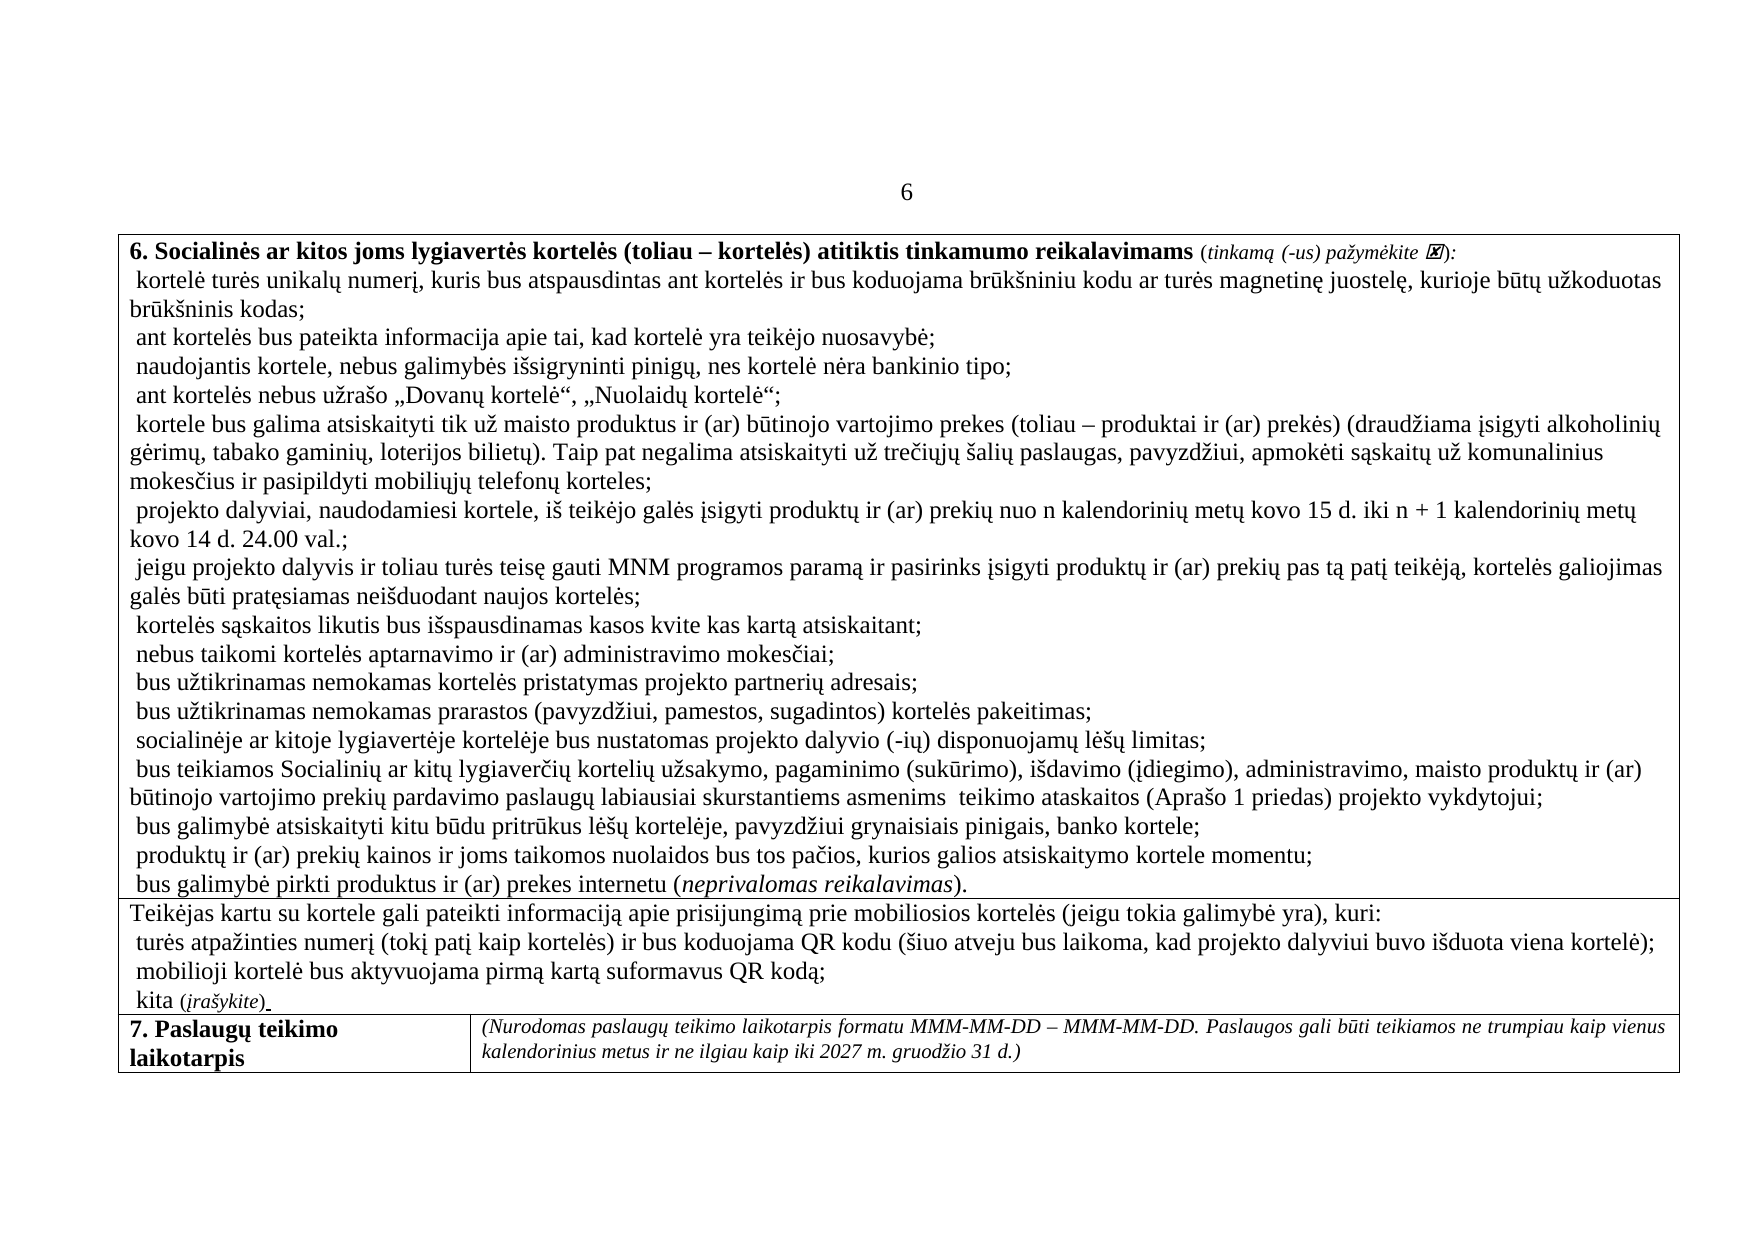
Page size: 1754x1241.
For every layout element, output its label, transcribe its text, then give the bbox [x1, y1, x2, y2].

table_cell 7. Paslaugų teikimo laikotarpis [119, 1015, 470, 1072]
table_cell (Nurodomas paslaugų teikimo laikotarpis formatu MMM-MM-DD – MMM-MM-DD. Paslaugos gali būti teikiamos ne trumpiau kaip vienus kalendorinius metus ir ne ilgiau kaip iki 2027 m. gruodžio 31 d.) [471, 1015, 1679, 1072]
table_cell 6. Socialinės ar kitos joms lygiavertės kortelės (toliau – kortelės) atitiktis tinkamumo reikalavimams (tinkamą (-us) pažymėkite ): kortelė turės unikalų numerį, kuris bus atspausdintas ant kortelės ir bus koduojama brūkšniniu kodu ar turės magnetinę juostelę, kurioje būtų užkoduotas brūkšninis kodas; ant kortelės bus pateikta informacija apie tai, kad kortelė yra teikėjo nuosavybė; naudojantis kortele, nebus galimybės išsigryninti pinigų, nes kortelė nėra bankinio tipo; ant kortelės nebus užrašo „Dovanų kortelė“, „Nuolaidų kortelė“; kortele bus galima atsiskaityti tik už maisto produktus ir (ar) būtinojo vartojimo prekes (toliau – produktai ir (ar) prekės) (draudžiama įsigyti alkoholinių gėrimų, tabako gaminių, loterijos bilietų). Taip pat negalima atsiskaityti už trečiųjų šalių paslaugas, pavyzdžiui, apmokėti sąskaitų už komunalinius mokesčius ir pasipildyti mobiliųjų telefonų korteles; projekto dalyviai, naudodamiesi kortele, iš teikėjo galės įsigyti produktų ir (ar) prekių nuo n kalendorinių metų kovo 15 d. iki n + 1 kalendorinių metų kovo 14 d. 24.00 val.; jeigu projekto dalyvis ir toliau turės teisę gauti MNM programos paramą ir pasirinks įsigyti produktų ir (ar) prekių pas tą patį teikėją, kortelės galiojimas galės būti pratęsiamas neišduodant naujos kortelės; kortelės sąskaitos likutis bus išspausdinamas kasos kvite kas kartą atsiskaitant; nebus taikomi kortelės aptarnavimo ir (ar) administravimo mokesčiai; bus užtikrinamas nemokamas kortelės pristatymas projekto partnerių adresais; bus užtikrinamas nemokamas prarastos (pavyzdžiui, pamestos, sugadintos) kortelės pakeitimas; socialinėje ar kitoje lygiavertėje kortelėje bus nustatomas projekto dalyvio (-ių) disponuojamų lėšų limitas; bus teikiamos Socialinių ar kitų lygiaverčių kortelių užsakymo, pagaminimo (sukūrimo), išdavimo (įdiegimo), administravimo, maisto produktų ir (ar) būtinojo vartojimo prekių pardavimo paslaugų labiausiai skurstantiems asmenims teikimo ataskaitos (Aprašo 1 priedas) projekto vykdytojui; bus galimybė atsiskaityti kitu būdu pritrūkus lėšų kortelėje, pavyzdžiui grynaisiais pinigais, banko kortele; produktų ir (ar) prekių kainos ir joms taikomos nuolaidos bus tos pačios, kurios galios atsiskaitymo kortele momentu; bus galimybė pirkti produktus ir (ar) prekes internetu (neprivalomas reikalavimas). [119, 235, 1679, 897]
table_cell Teikėjas kartu su kortele gali pateikti informaciją apie prisijungimą prie mobiliosios kortelės (jeigu tokia galimybė yra), kuri: turės atpažinties numerį (tokį patį kaip kortelės) ir bus koduojama QR kodu (šiuo atveju bus laikoma, kad projekto dalyviui buvo išduota viena kortelė); mobilioji kortelė bus aktyvuojama pirmą kartą suformavus QR kodą; kita (įrašykite) [119, 899, 1679, 1013]
